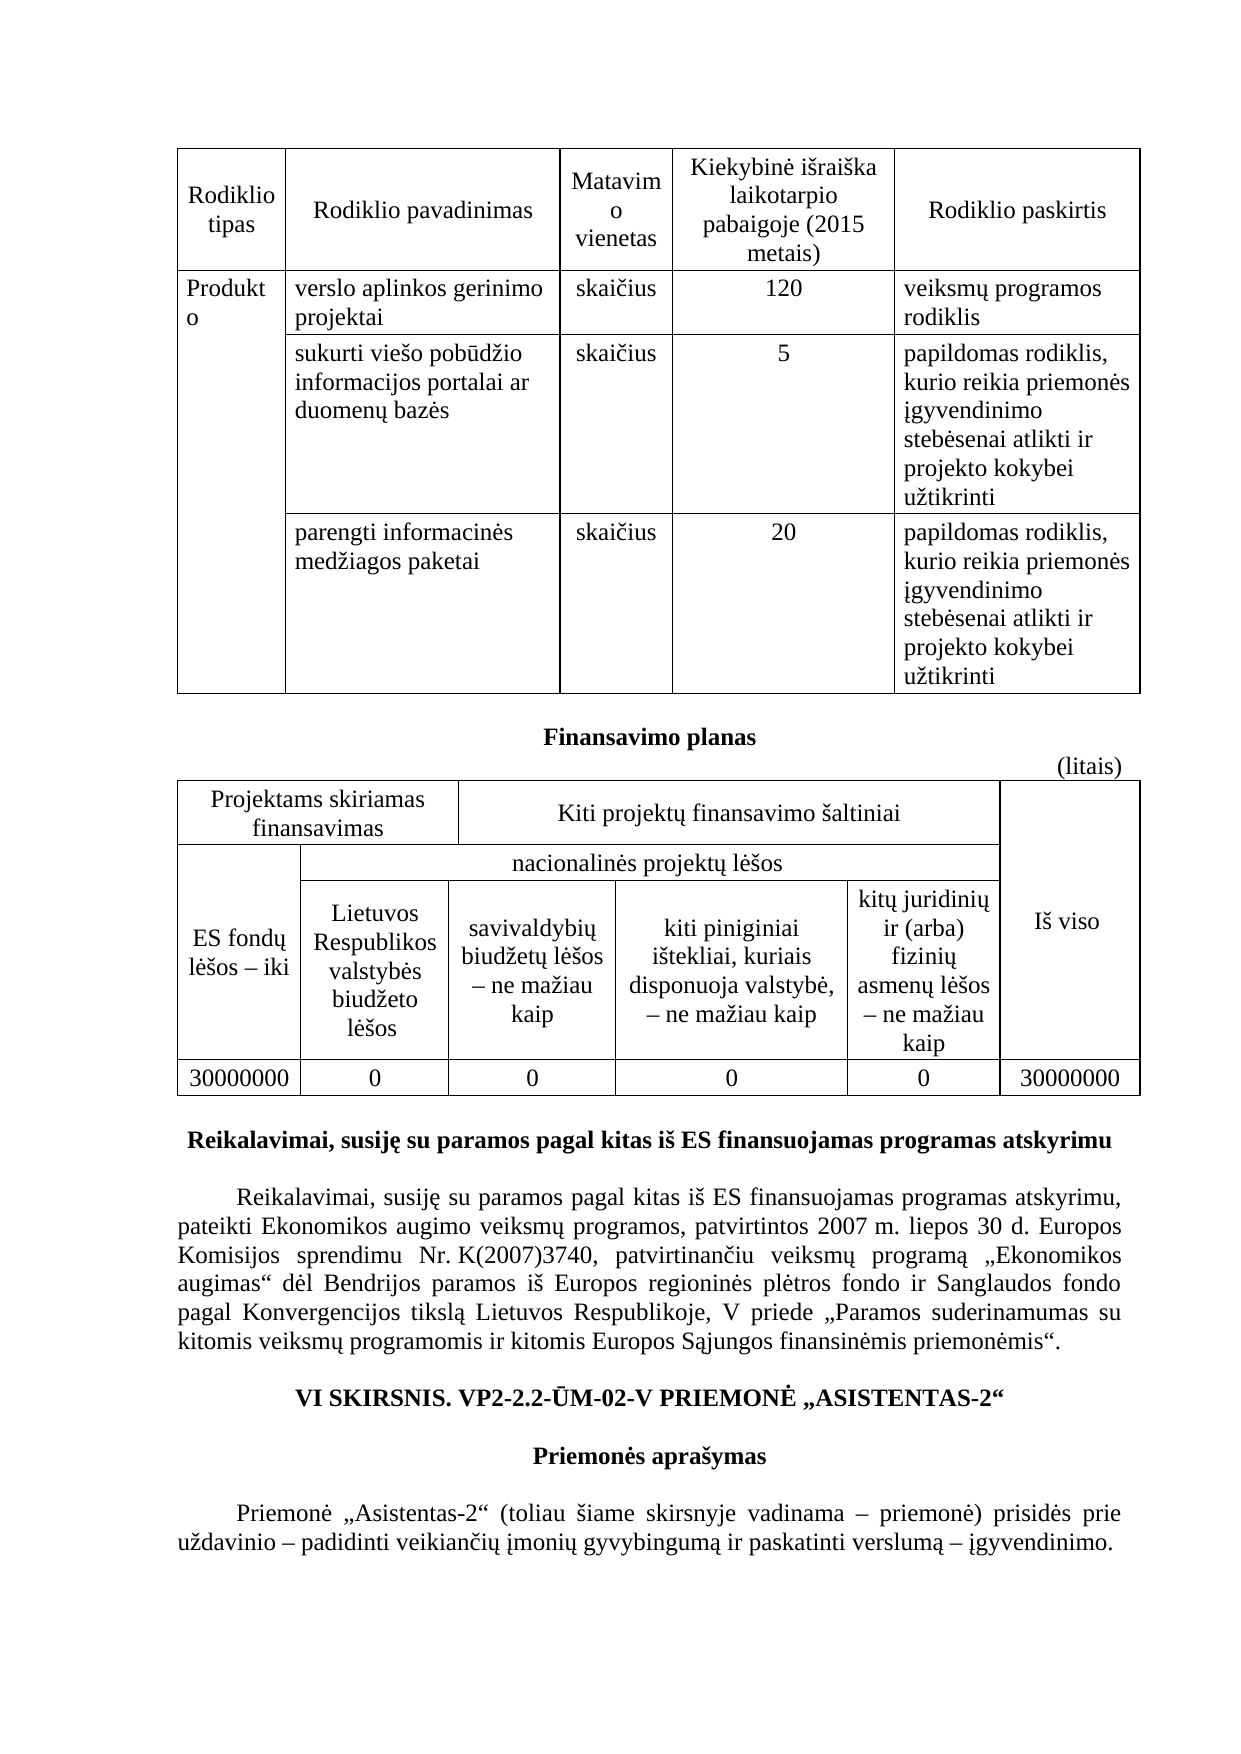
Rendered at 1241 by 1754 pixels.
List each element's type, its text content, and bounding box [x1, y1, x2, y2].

table_cell papildomas rodiklis, kurio reikia priemonės įgyvendinimo stebėsenai atlikti ir projekto kokybei užtikrinti [895, 514, 1139, 693]
text Priemonės aprašymas [177, 1441, 1122, 1470]
text Priemonė „Asistentas-2“ (toliau šiame skirsnyje vadinama – priemonė) prisidės prie uždavinio – padidinti veikiančių įmonių gyvybingumą ir paskatinti verslumą – įgyvendinimo. [177, 1498, 1122, 1556]
table_cell savivaldybių biudžetų lėšos – ne mažiau kaip [449, 881, 615, 1059]
table_header Projektams skiriamas finansavimas [178, 781, 458, 844]
table_header Kiekybinė išraiška laikotarpio pabaigoje (2015 metais) [673, 149, 894, 269]
table_cell parengti informacinės medžiagos paketai [286, 514, 559, 693]
table_cell Lietuvos Respublikos valstybės biudžeto lėšos [301, 881, 448, 1059]
table_cell ES fondų lėšos – iki [178, 845, 300, 1059]
table_cell 0 [301, 1060, 448, 1095]
table_cell 0 [848, 1060, 999, 1095]
table_cell skaičius [561, 514, 672, 693]
table_cell 5 [673, 335, 894, 513]
table_header Iš viso [1001, 781, 1139, 1059]
table_cell Produkto [178, 271, 285, 693]
table_cell skaičius [561, 335, 672, 513]
table_header Matavimo vienetas [561, 149, 672, 269]
table_cell 0 [616, 1060, 847, 1095]
table_header Rodiklio tipas [178, 149, 285, 269]
table_cell sukurti viešo pobūdžio informacijos portalai ar duomenų bazės [286, 335, 559, 513]
table_cell 30000000 [1001, 1060, 1139, 1095]
text VI SKIRSNIS. VP2-2.2-ŪM-02-V priemonė „ASISTENTAS-2“ [177, 1383, 1122, 1412]
table_cell skaičius [561, 271, 672, 334]
table_cell 0 [449, 1060, 615, 1095]
table_cell papildomas rodiklis, kurio reikia priemonės įgyvendinimo stebėsenai atlikti ir projekto kokybei užtikrinti [895, 335, 1139, 513]
table_cell verslo aplinkos gerinimo projektai [286, 271, 559, 334]
table_cell kiti piniginiai ištekliai, kuriais disponuoja valstybė, – ne mažiau kaip [616, 881, 847, 1059]
table_cell 30000000 [178, 1060, 300, 1095]
text Reikalavimai, susiję su paramos pagal kitas iš ES finansuojamas programas atskyrimu [177, 1125, 1122, 1153]
text Finansavimo planas [177, 722, 1122, 751]
table_cell nacionalinės projektų lėšos [301, 845, 999, 880]
table_cell veiksmų programos rodiklis [895, 271, 1139, 334]
table_cell kitų juridinių ir (arba) fizinių asmenų lėšos – ne mažiau kaip [848, 881, 999, 1059]
text Reikalavimai, susiję su paramos pagal kitas iš ES finansuojamas programas atskyrimu, pateikti Ekonomikos augimo veiksmų programos, patvirtintos 2007 m. liepos 30 d. Europos Komisijos sprendimu Nr. K(2007)3740, patvirtinančiu veiksmų programą „Ekonomikos augimas“ dėl Bendrijos paramos iš Europos regioninės plėtros fondo ir Sanglaudos fondo pagal Konvergencijos tikslą Lietuvos Respublikoje, V priede „Paramos suderinamumas su kitomis veiksmų programomis ir kitomis Europos Sąjungos finansinėmis priemonėmis“. [177, 1182, 1122, 1355]
text (litais) [177, 751, 1122, 780]
table_header Kiti projektų finansavimo šaltiniai [459, 781, 999, 844]
table_cell 120 [673, 271, 894, 334]
table_cell 20 [673, 514, 894, 693]
table_header Rodiklio pavadinimas [286, 149, 559, 269]
table_header Rodiklio paskirtis [895, 149, 1139, 269]
